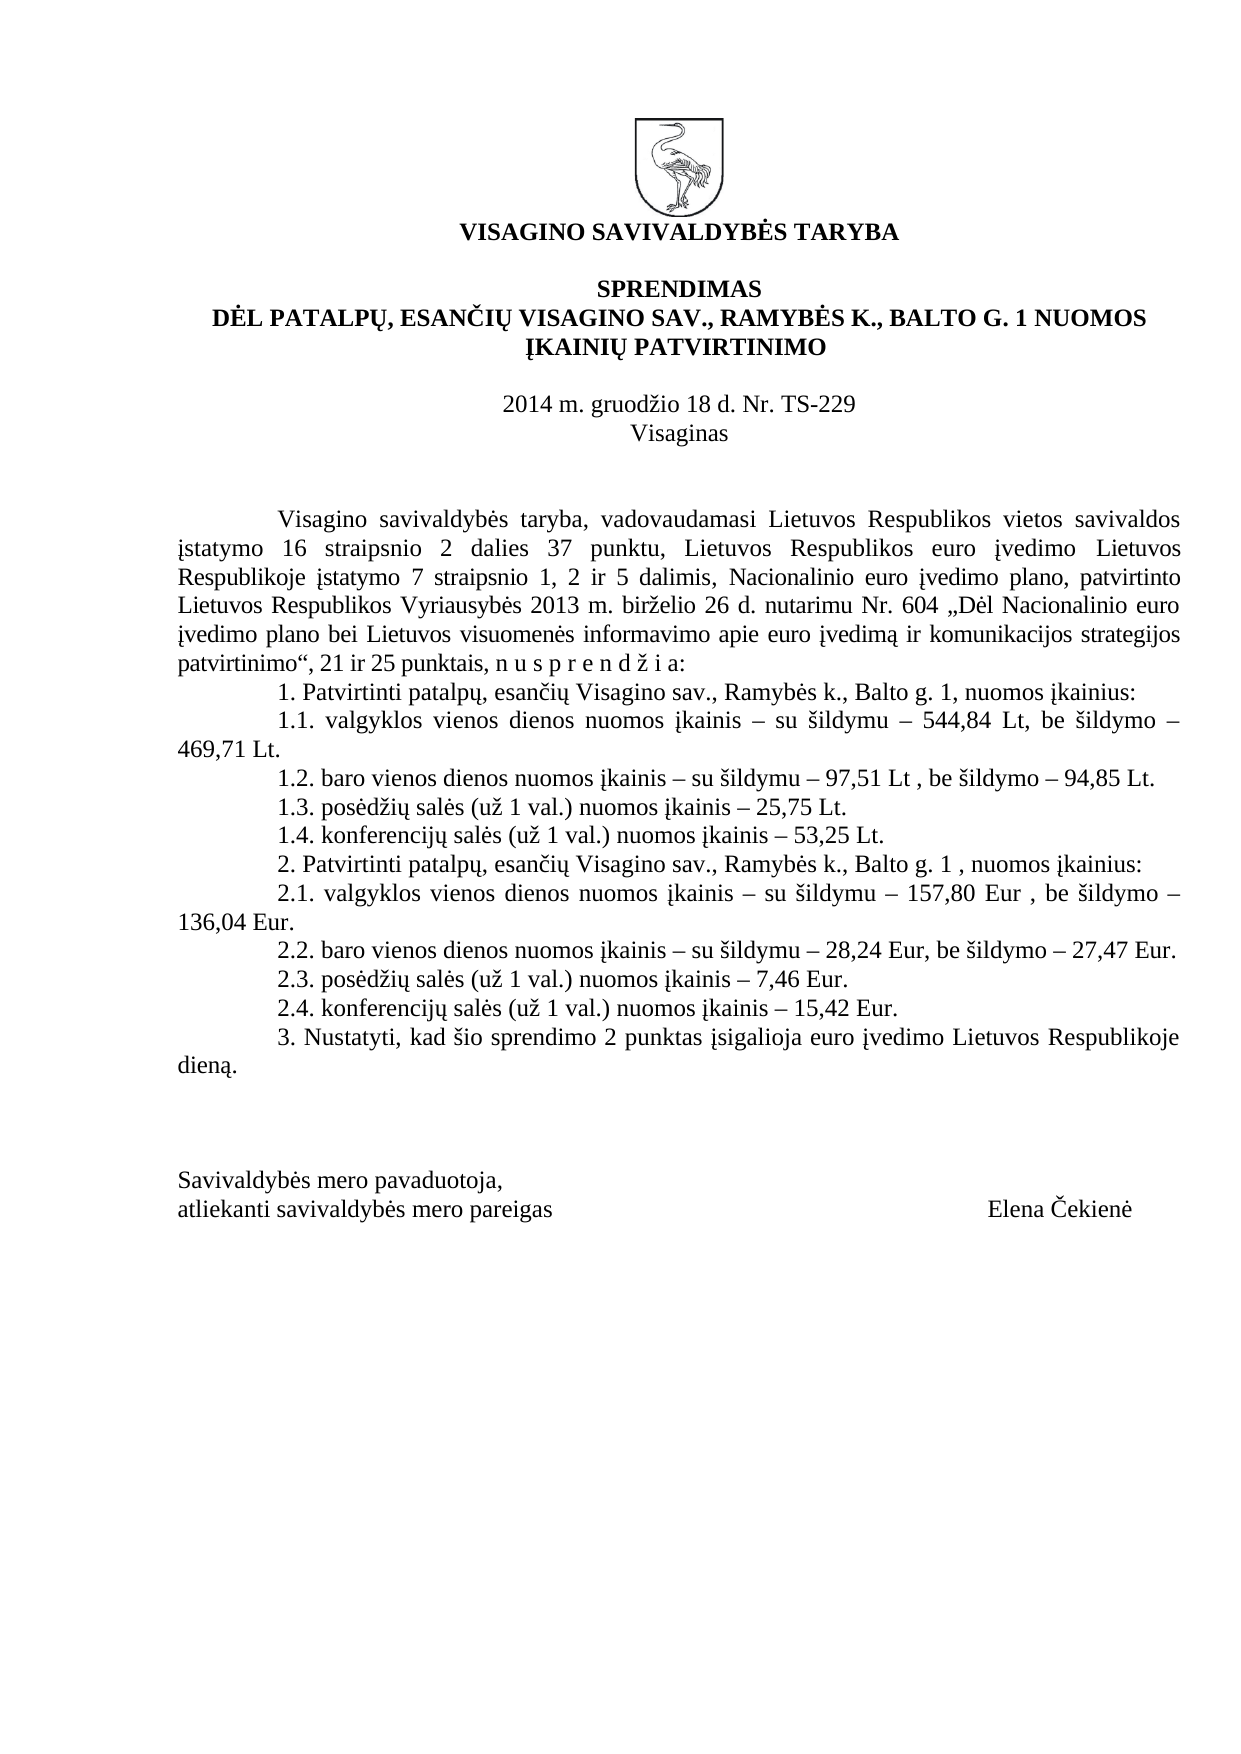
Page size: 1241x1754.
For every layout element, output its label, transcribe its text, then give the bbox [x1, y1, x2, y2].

text DĖL PATALPŲ, ESANČIŲ VISAGINO SAV., ramybės k., BALTO G. 1 NUOMOS ĮKAINIŲ PATVIRTINIMO [177, 303, 1181, 360]
text 2.3. posėdžių salės (už 1 val.) nuomos įkainis – 7,46 Eur. [177, 964, 1181, 993]
text Visagino savivaldybės taryba, vadovaudamasi Lietuvos Respublikos vietos savivaldos įstatymo 16 straipsnio 2 dalies 37 punktu, Lietuvos Respublikos euro įvedimo Lietuvos Respublikoje įstatymo 7 straipsnio 1, 2 ir 5 dalimis, Nacionalinio euro įvedimo plano, patvirtinto Lietuvos Respublikos Vyriausybės 2013 m. birželio 26 d. nutarimu Nr. 604 „Dėl Nacionalinio euro įvedimo plano bei Lietuvos visuomenės informavimo apie euro įvedimą ir komunikacijos strategijos patvirtinimo“, 21 ir 25 punktais, n u s p r e n d ž i a: [177, 504, 1181, 677]
text Savivaldybės mero pavaduotoja, [177, 1165, 1181, 1194]
text Visaginas [177, 418, 1181, 447]
text sprendimas [177, 274, 1181, 303]
text 1. Patvirtinti patalpų, esančių Visagino sav., Ramybės k., Balto g. 1, nuomos įkainius: [177, 677, 1181, 705]
text visagino savivaldybės taryba [177, 217, 1181, 245]
text 1.1. valgyklos vienos dienos nuomos įkainis – su šildymu – 544,84 Lt, be šildymo – 469,71 Lt. [177, 705, 1181, 763]
text 1.3. posėdžių salės (už 1 val.) nuomos įkainis – 25,75 Lt. [177, 792, 1181, 820]
text 2014 m. gruodžio 18 d. Nr. TS-229 [177, 389, 1181, 418]
text 2.4. konferencijų salės (už 1 val.) nuomos įkainis – 15,42 Eur. [177, 993, 1181, 1022]
text 2. Patvirtinti patalpų, esančių Visagino sav., Ramybės k., Balto g. 1 , nuomos įkainius: [177, 849, 1181, 878]
text 1.2. baro vienos dienos nuomos įkainis – su šildymu – 97,51 Lt , be šildymo – 94,85 Lt. [177, 763, 1181, 792]
text 1.4. konferencijų salės (už 1 val.) nuomos įkainis – 53,25 Lt. [177, 820, 1181, 849]
text 3. Nustatyti, kad šio sprendimo 2 punktas įsigalioja euro įvedimo Lietuvos Respublikoje dieną. [177, 1022, 1181, 1079]
text atliekanti savivaldybės mero pareigas Elena Čekienė [177, 1194, 1181, 1223]
text 2.1. valgyklos vienos dienos nuomos įkainis – su šildymu – 157,80 Eur , be šildymo – 136,04 Eur. [177, 878, 1181, 935]
text 2.2. baro vienos dienos nuomos įkainis – su šildymu – 28,24 Eur, be šildymo – 27,47 Eur. [177, 935, 1181, 964]
